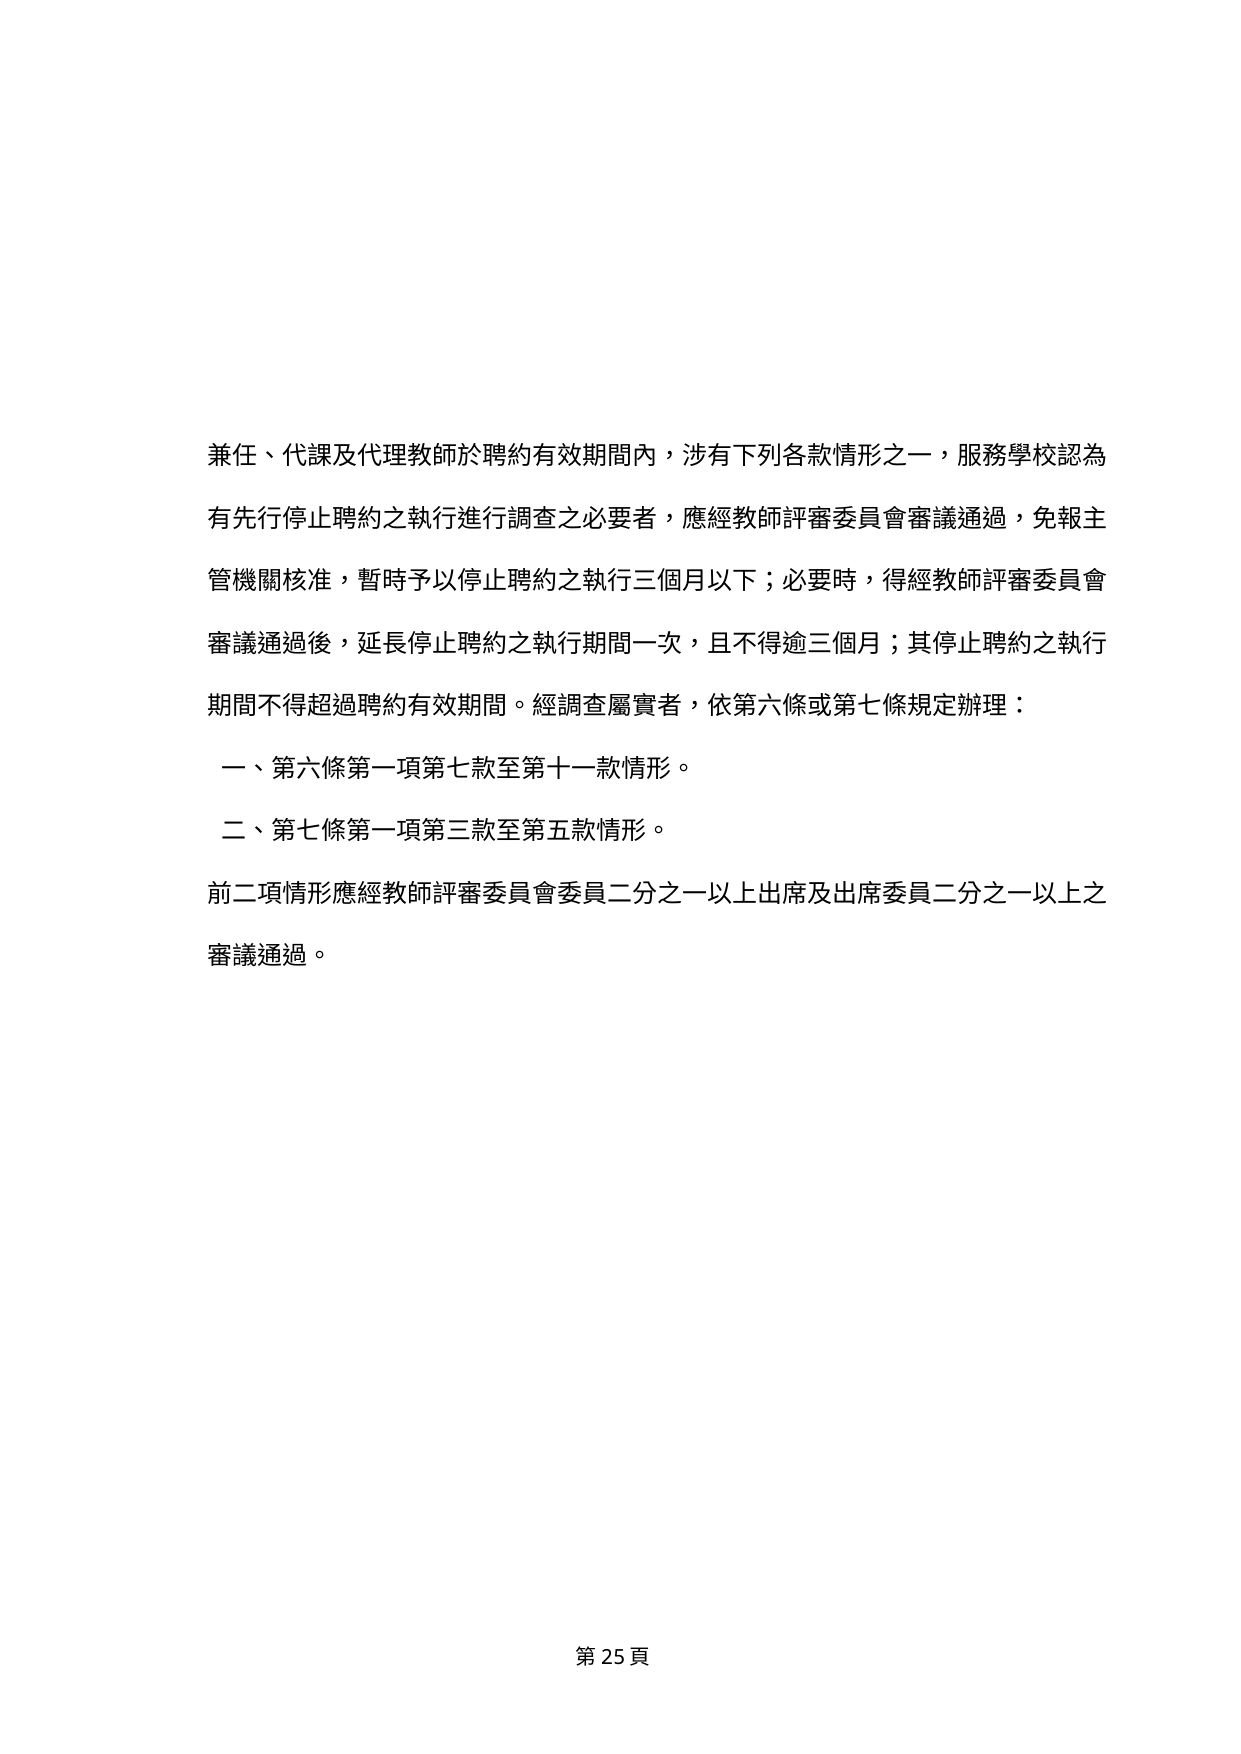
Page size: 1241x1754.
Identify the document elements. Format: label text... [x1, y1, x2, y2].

text 兼任、代課及代理教師於聘約有效期間內，涉有下列各款情形之一，服務學校認為有先行停止聘約之執行進行調查之必要者，應經教師評審委員會審議通過，免報主管機關核准，暫時予以停止聘約之執行三個月以下；必要時，得經教師評審委員會審議通過後，延長停止聘約之執行期間一次，且不得逾三個月；其停止聘約之執行期間不得超過聘約有效期間。經調查屬實者，依第六條或第七條規定辦理： [207, 412, 1107, 725]
text 一、第六條第一項第七款至第十一款情形。 [207, 725, 1107, 787]
text 二、第七條第一項第三款至第五款情形。 [207, 787, 1107, 850]
text 前二項情形應經教師評審委員會委員二分之一以上出席及出席委員二分之一以上之審議通過。 [207, 850, 1107, 975]
